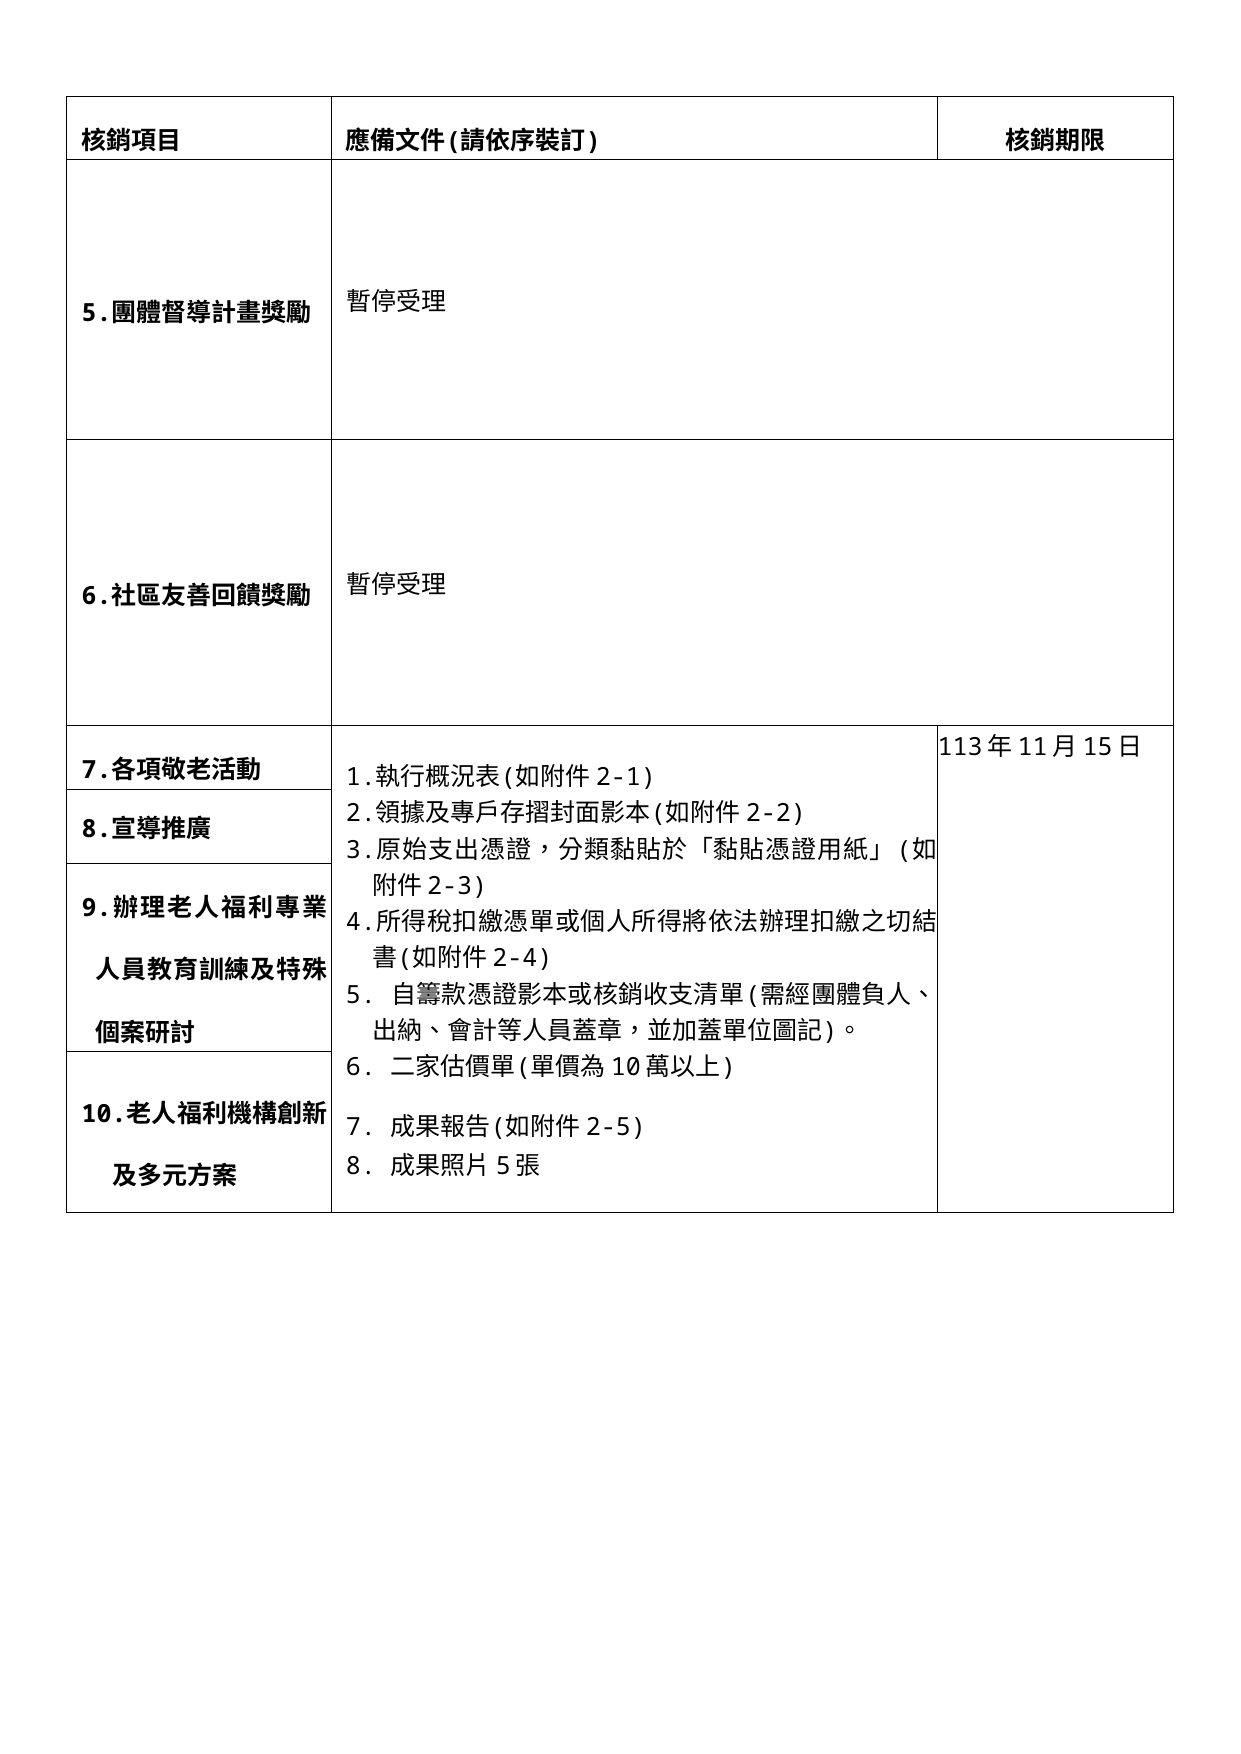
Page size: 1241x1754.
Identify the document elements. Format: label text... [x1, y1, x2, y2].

table_header 核銷項目 [67, 97, 331, 159]
table_cell 1.執行概況表(如附件2-1) 2.領據及專戶存摺封面影本(如附件2-2) 3.原始支出憑證，分類黏貼於「黏貼憑證用紙」(如附件2-3) 4.所得稅扣繳憑單或個人所得將依法辦理扣繳之切結書(如附件2-4) 5. 自籌款憑證影本或核銷收支清單(需經團體負人、出納、會計等人員蓋章，並加蓋單位圖記)。 6. 二家估價單(單價為10萬以上) 7. 成果報告(如附件2-5) 8. 成果照片5張 [332, 726, 937, 1212]
table_cell 8.宣導推廣 [67, 790, 331, 862]
table_cell 暫停受理 [332, 160, 1173, 439]
table_header 核銷期限 [938, 97, 1173, 159]
table_cell 5.團體督導計畫獎勵 [67, 160, 331, 439]
table_cell 暫停受理 [332, 440, 1173, 725]
table_cell 10.老人福利機構創新及多元方案 [67, 1052, 331, 1212]
table_cell 7.各項敬老活動 [67, 726, 331, 789]
table_cell 113年11月15日 [938, 726, 1173, 1212]
table_cell 9.辦理老人福利專業人員教育訓練及特殊個案研討 [67, 864, 331, 1051]
table_header 應備文件(請依序裝訂) [332, 97, 937, 159]
table_cell 6.社區友善回饋獎勵 [67, 440, 331, 725]
